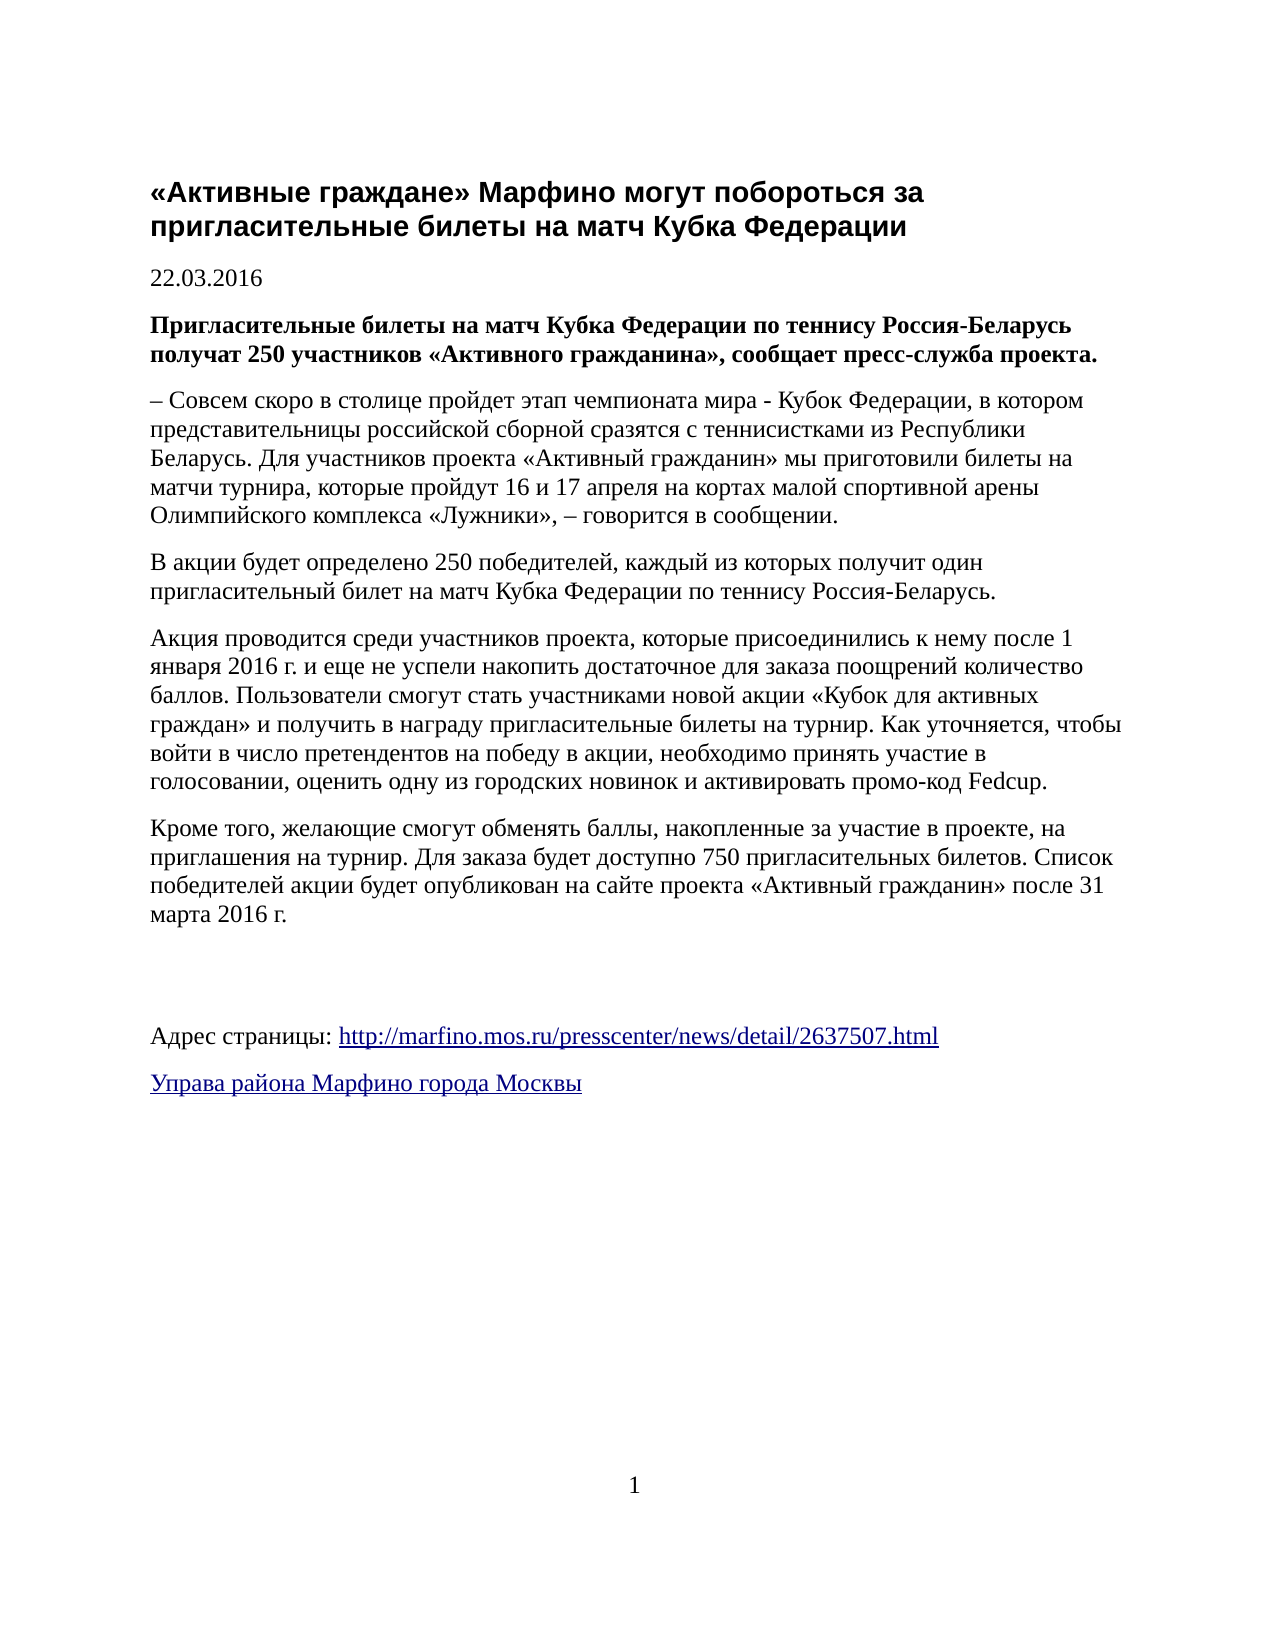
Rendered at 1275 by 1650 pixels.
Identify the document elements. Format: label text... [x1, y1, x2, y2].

text Пригласительные билеты на матч Кубка Федерации по теннису Россия-Беларусь получат 250 участников «Активного гражданина», сообщает пресс-служба проекта. [150, 310, 1125, 368]
subtitle «Активные граждане» Марфино могут побороться за пригласительные билеты на матч Кубка Федерации [150, 175, 1125, 242]
text Адрес страницы: http://marfino.mos.ru/presscenter/news/detail/2637507.html [150, 1021, 1125, 1050]
text В акции будет определено 250 победителей, каждый из которых получит один пригласительный билет на матч Кубка Федерации по теннису Россия-Беларусь. [150, 547, 1125, 605]
text – Совсем скоро в столице пройдет этап чемпионата мира - Кубок Федерации, в котором представительницы российской сборной сразятся с теннисистками из Республики Беларусь. Для участников проекта «Активный гражданин» мы приготовили билеты на матчи турнира, которые пройдут 16 и 17 апреля на кортах малой спортивной арены Олимпийского комплекса «Лужники», – говорится в сообщении. [150, 386, 1125, 529]
text Управа района Марфино города Москвы [150, 1068, 1125, 1097]
text Кроме того, желающие смогут обменять баллы, накопленные за участие в проекте, на приглашения на турнир. Для заказа будет доступно 750 пригласительных билетов. Список победителей акции будет опубликован на сайте проекта «Активный гражданин» после 31 марта 2016 г. [150, 813, 1125, 928]
text 22.03.2016 [150, 263, 1125, 292]
text Акция проводится среди участников проекта, которые присоединились к нему после 1 января 2016 г. и еще не успели накопить достаточное для заказа поощрений количество баллов. Пользователи смогут стать участниками новой акции «Кубок для активных граждан» и получить в награду пригласительные билеты на турнир. Как уточняется, чтобы войти в число претендентов на победу в акции, необходимо принять участие в голосовании, оценить одну из городских новинок и активировать промо-код Fedcup. [150, 623, 1125, 795]
